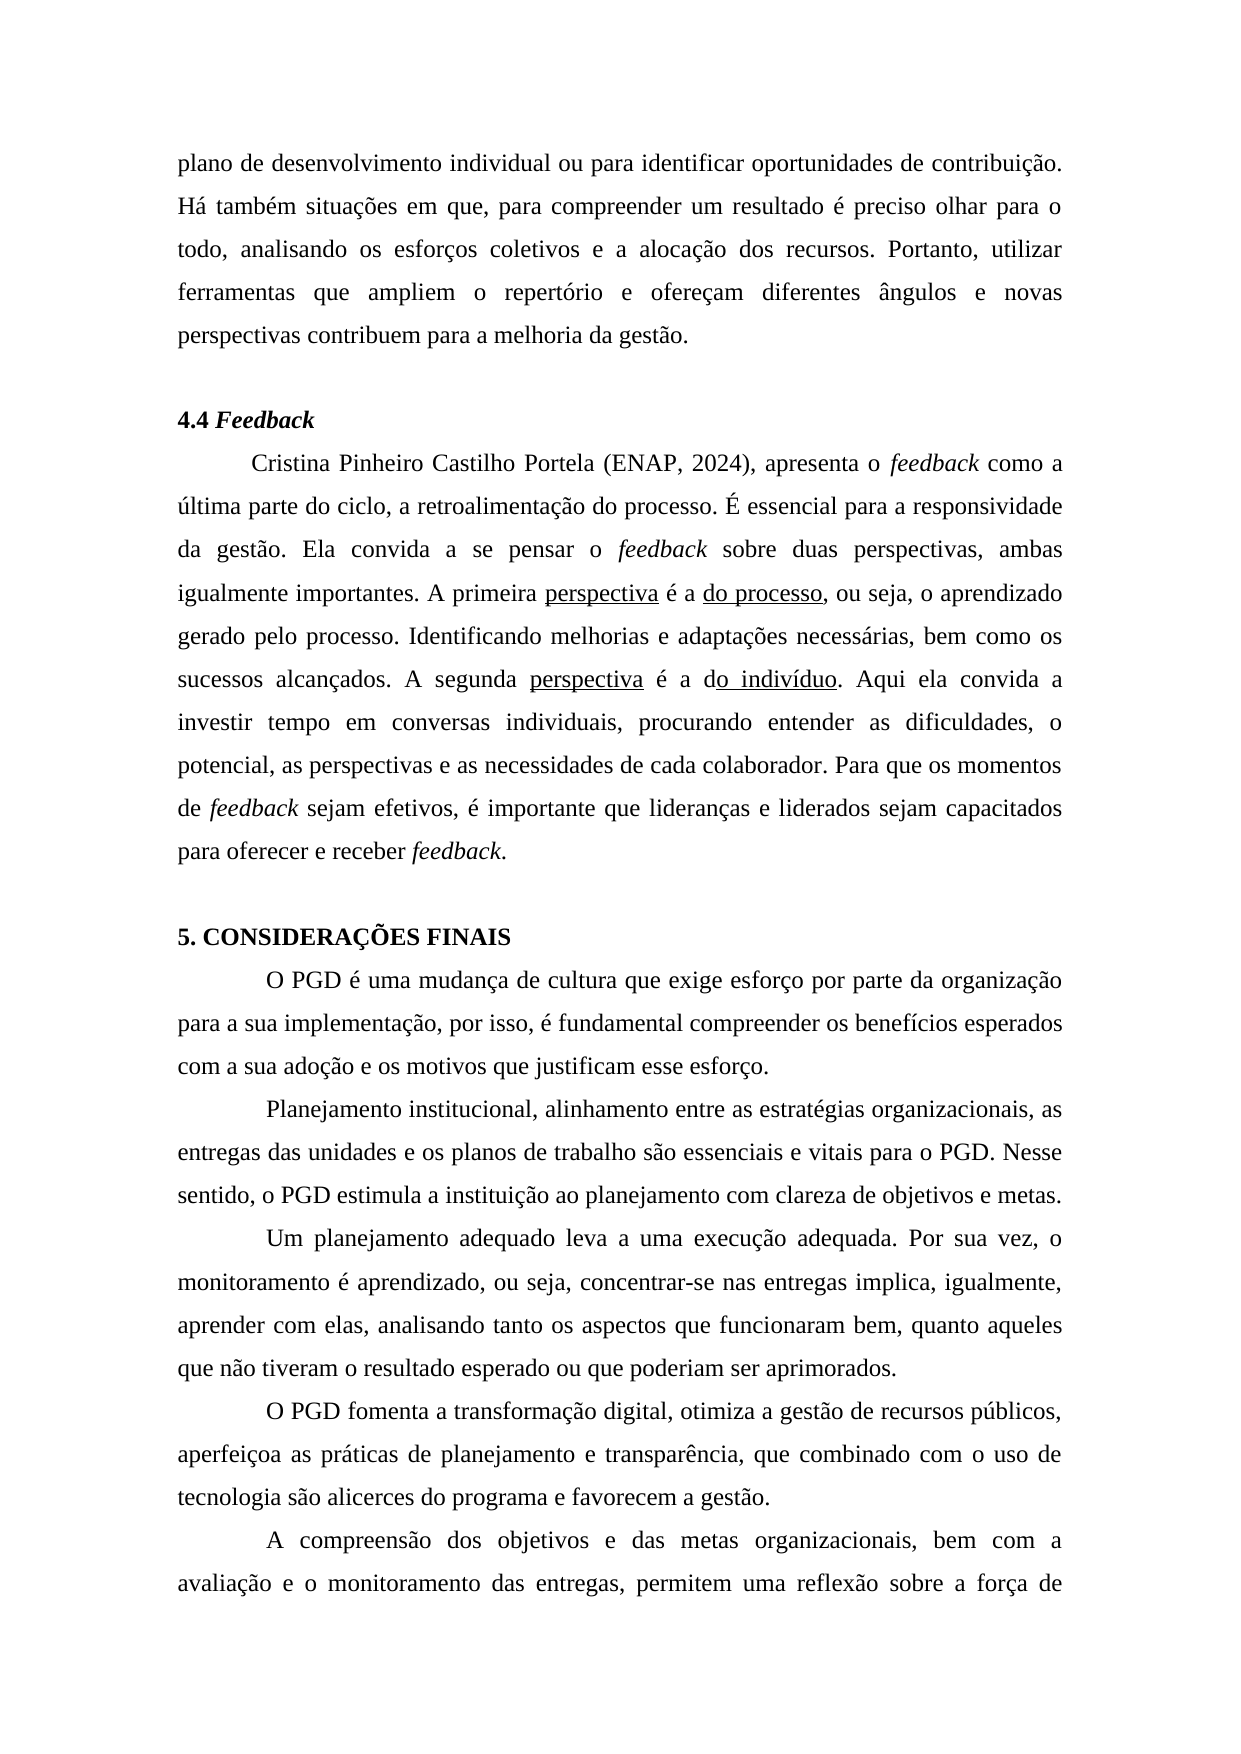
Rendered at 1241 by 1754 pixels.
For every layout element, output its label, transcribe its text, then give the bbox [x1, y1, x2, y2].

text O PGD fomenta a transformação digital, otimiza a gestão de recursos públicos, aperfeiçoa as práticas de planejamento e transparência, que combinado com o uso de tecnologia são alicerces do programa e favorecem a gestão. [177, 1396, 1063, 1511]
text Um planejamento adequado leva a uma execução adequada. Por sua vez, o monitoramento é aprendizado, ou seja, concentrar-se nas entregas implica, igualmente, aprender com elas, analisando tanto os aspectos que funcionaram bem, quanto aqueles que não tiveram o resultado esperado ou que poderiam ser aprimorados. [177, 1223, 1063, 1382]
subtitle 4.4 Feedback [177, 405, 1063, 434]
text Cristina Pinheiro Castilho Portela (ENAP, 2024), apresenta o feedback como a última parte do ciclo, a retroalimentação do processo. É essencial para a responsividade da gestão. Ela convida a se pensar o feedback sobre duas perspectivas, ambas igualmente importantes. A primeira perspectiva é a do processo, ou seja, o aprendizado gerado pelo processo. Identificando melhorias e adaptações necessárias, bem como os sucessos alcançados. A segunda perspectiva é a do indivíduo. Aqui ela convida a investir tempo em conversas individuais, procurando entender as dificuldades, o potencial, as perspectivas e as necessidades de cada colaborador. Para que os momentos de feedback sejam efetivos, é importante que lideranças e liderados sejam capacitados para oferecer e receber feedback. [177, 448, 1063, 865]
text plano de desenvolvimento individual ou para identificar oportunidades de contribuição. Há também situações em que, para compreender um resultado é preciso olhar para o todo, analisando os esforços coletivos e a alocação dos recursos. Portanto, utilizar ferramentas que ampliem o repertório e ofereçam diferentes ângulos e novas perspectivas contribuem para a melhoria da gestão. [177, 148, 1063, 349]
subtitle 5. CONSIDERAÇÕES FINAIS [177, 922, 1063, 950]
text A compreensão dos objetivos e das metas organizacionais, bem com a avaliação e o monitoramento das entregas, permitem uma reflexão sobre a força de [177, 1525, 1063, 1597]
text Planejamento institucional, alinhamento entre as estratégias organizacionais, as entregas das unidades e os planos de trabalho são essenciais e vitais para o PGD. Nesse sentido, o PGD estimula a instituição ao planejamento com clareza de objetivos e metas. [177, 1094, 1063, 1209]
text O PGD é uma mudança de cultura que exige esforço por parte da organização para a sua implementação, por isso, é fundamental compreender os benefícios esperados com a sua adoção e os motivos que justificam esse esforço. [177, 965, 1063, 1080]
